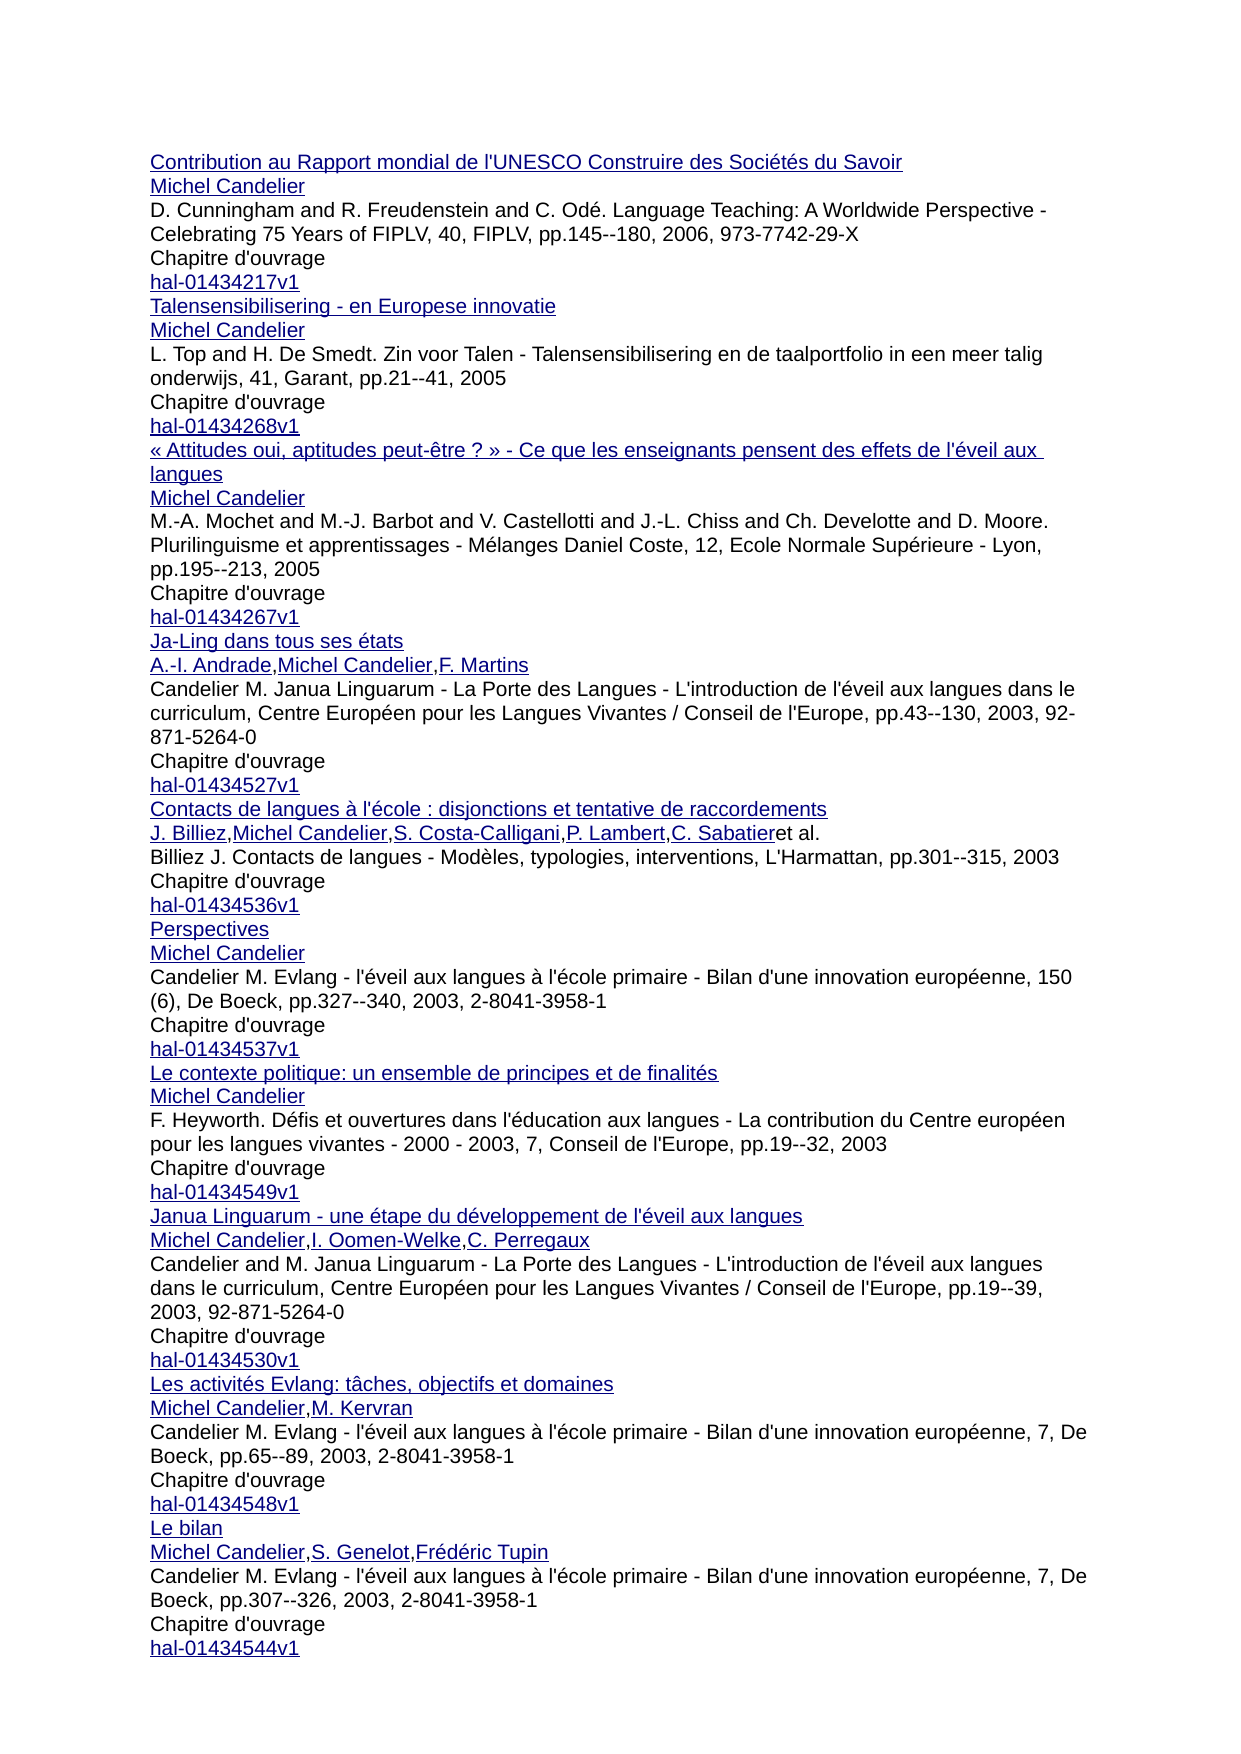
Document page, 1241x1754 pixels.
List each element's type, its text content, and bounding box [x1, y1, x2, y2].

table_cell Janua Linguarum - une étape du développement de l'éveil aux langues Michel Candelier,I. Oomen-Welke,C. Perregaux Candelier and M. Janua Linguarum - La Porte des Langues - L'introduction de l'éveil aux langues dans le curriculum, Centre Européen pour les Langues Vivantes / Conseil de l'Europe, pp.19--39, 2003, 92-871-5264-0 Chapitre d'ouvrage hal-01434530v1 [150, 1204, 1090, 1372]
table_cell L'éveil aux langues - une proposition originale pour la gestion du plurilinguisme en milieu scolaire - Contribution au Rapport mondial de l'UNESCO Construire des Sociétés du Savoir Michel Candelier D. Cunningham and R. Freudenstein and C. Odé. Language Teaching: A Worldwide Perspective - Celebrating 75 Years of FIPLV, 40, FIPLV, pp.145--180, 2006, 973-7742-29-X Chapitre d'ouvrage hal-01434217v1 [150, 150, 1090, 294]
table_cell Le bilan Michel Candelier,S. Genelot,Frédéric Tupin Candelier M. Evlang - l'éveil aux langues à l'école primaire - Bilan d'une innovation européenne, 7, De Boeck, pp.307--326, 2003, 2-8041-3958-1 Chapitre d'ouvrage hal-01434544v1 [150, 1516, 1090, 1659]
table_cell Le contexte politique: un ensemble de principes et de finalités Michel Candelier F. Heyworth. Défis et ouvertures dans l'éducation aux langues - La contribution du Centre européen pour les langues vivantes - 2000 - 2003, 7, Conseil de l'Europe, pp.19--32, 2003 Chapitre d'ouvrage hal-01434549v1 [150, 1060, 1090, 1204]
table_cell Perspectives Michel Candelier Candelier M. Evlang - l'éveil aux langues à l'école primaire - Bilan d'une innovation européenne, 150 (6), De Boeck, pp.327--340, 2003, 2-8041-3958-1 Chapitre d'ouvrage hal-01434537v1 [150, 917, 1090, 1060]
table_cell « Attitudes oui, aptitudes peut-être ? » - Ce que les enseignants pensent des effets de l'éveil aux langues Michel Candelier M.-A. Mochet and M.-J. Barbot and V. Castellotti and J.-L. Chiss and Ch. Develotte and D. Moore. Plurilinguisme et apprentissages - Mélanges Daniel Coste, 12, Ecole Normale Supérieure - Lyon, pp.195--213, 2005 Chapitre d'ouvrage hal-01434267v1 [150, 438, 1090, 629]
table_cell Talensensibilisering - en Europese innovatie Michel Candelier L. Top and H. De Smedt. Zin voor Talen - Talensensibilisering en de taalportfolio in een meer talig onderwijs, 41, Garant, pp.21--41, 2005 Chapitre d'ouvrage hal-01434268v1 [150, 294, 1090, 437]
table_cell Ja-Ling dans tous ses états A.-I. Andrade,Michel Candelier,F. Martins Candelier M. Janua Linguarum - La Porte des Langues - L'introduction de l'éveil aux langues dans le curriculum, Centre Européen pour les Langues Vivantes / Conseil de l'Europe, pp.43--130, 2003, 92-871-5264-0 Chapitre d'ouvrage hal-01434527v1 [150, 629, 1090, 797]
table_cell Les activités Evlang: tâches, objectifs et domaines Michel Candelier,M. Kervran Candelier M. Evlang - l'éveil aux langues à l'école primaire - Bilan d'une innovation européenne, 7, De Boeck, pp.65--89, 2003, 2-8041-3958-1 Chapitre d'ouvrage hal-01434548v1 [150, 1372, 1090, 1516]
table_cell Contacts de langues à l'école : disjonctions et tentative de raccordements J. Billiez,Michel Candelier,S. Costa-Calligani,P. Lambert,C. Sabatieret al. Billiez J. Contacts de langues - Modèles, typologies, interventions, L'Harmattan, pp.301--315, 2003 Chapitre d'ouvrage hal-01434536v1 [150, 797, 1090, 917]
